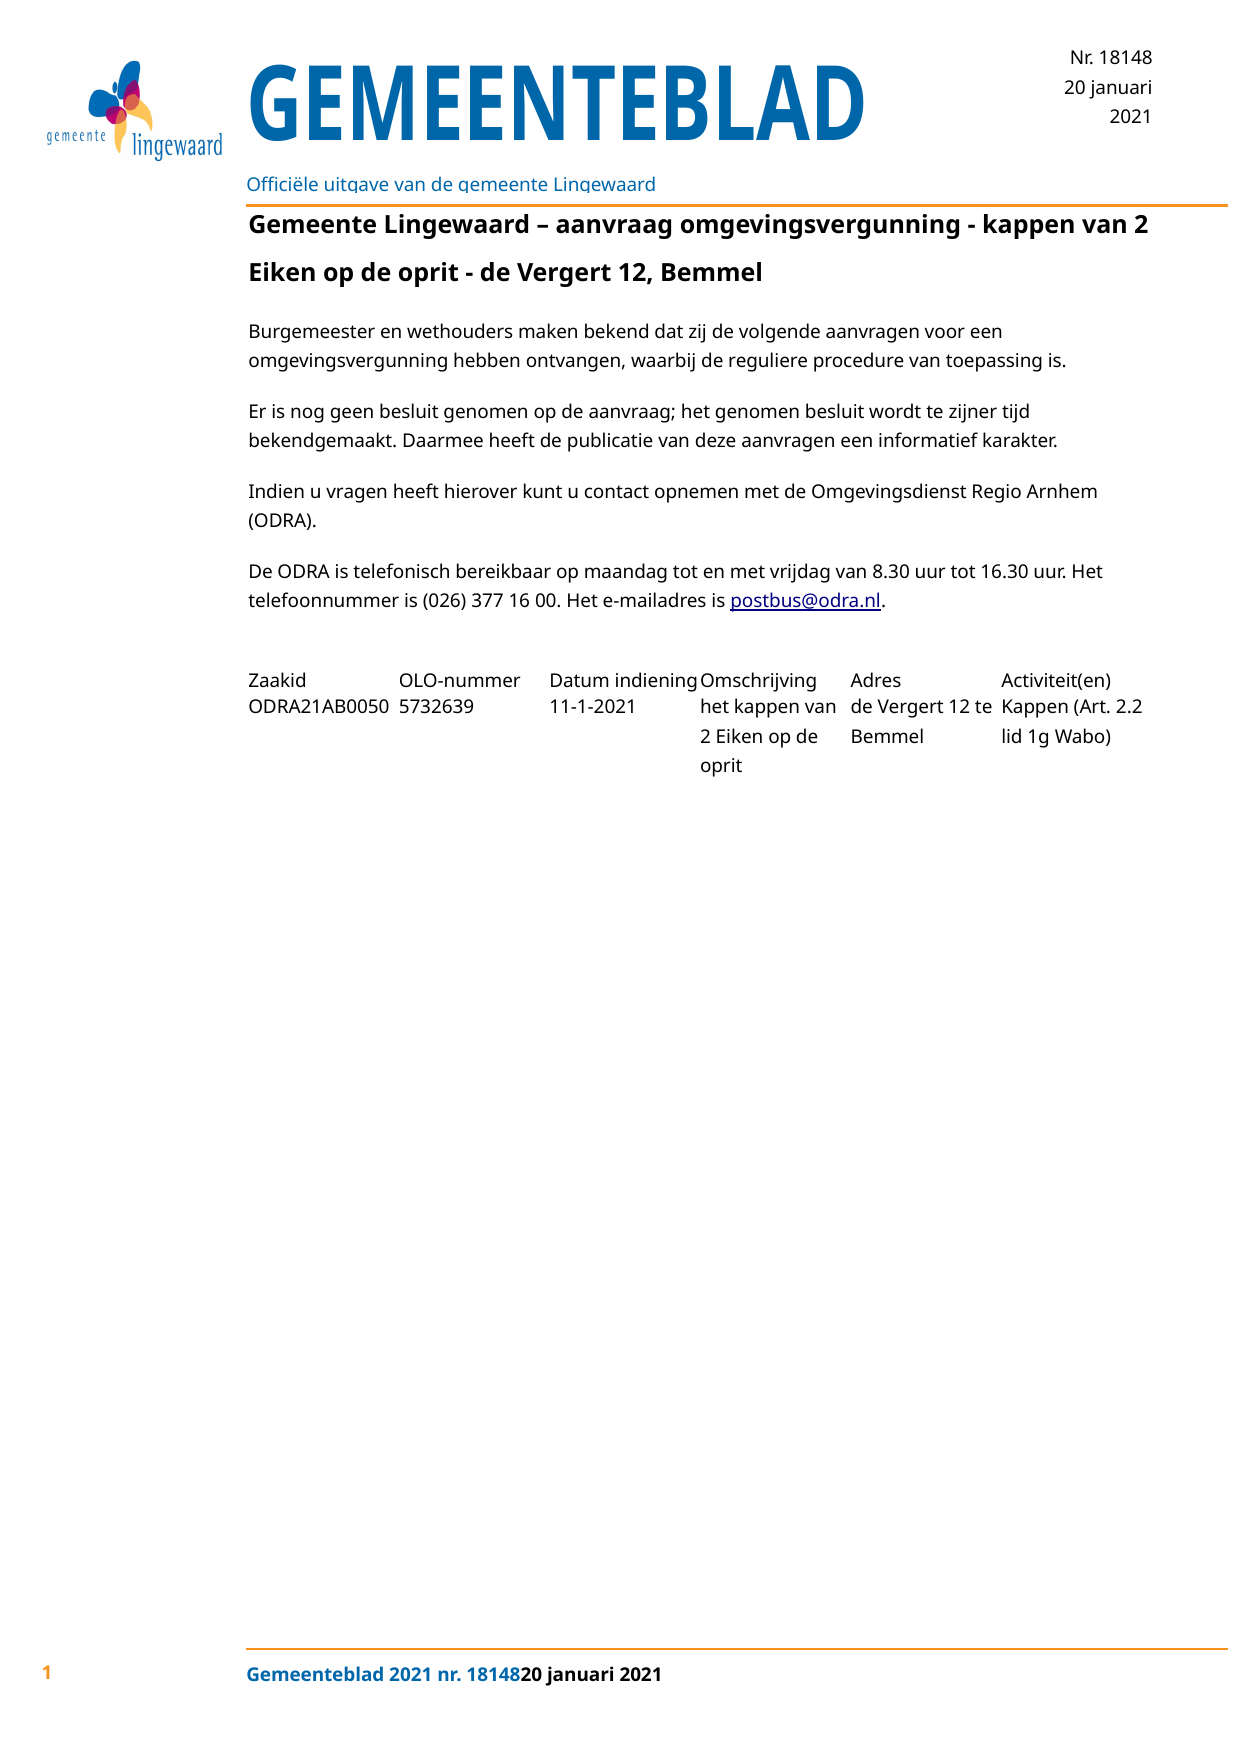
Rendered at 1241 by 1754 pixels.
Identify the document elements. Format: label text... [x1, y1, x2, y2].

table_cell Kappen (Art. 2.2 lid 1g Wabo) [1001, 693, 1152, 778]
table_cell ODRA21AB0050 [248, 693, 398, 778]
text Gemeente Lingewaard – aanvraag omgevingsvergunning - kappen van 2 Eiken op de oprit - de Vergert 12, Bemmel [248, 207, 1152, 288]
table_header Activiteit(en) [1001, 668, 1152, 693]
table_cell de Vergert 12 te Bemmel [850, 693, 1001, 778]
table_cell 5732639 [399, 693, 549, 778]
text Burgemeester en wethouders maken bekend dat zij de volgende aanvragen voor een omgevingsvergunning hebben ontvangen, waarbij de reguliere procedure van toepassing is. [248, 318, 1152, 373]
table_header Omschrijving [700, 668, 850, 693]
table_cell het kappen van 2 Eiken op de oprit [700, 693, 850, 778]
text Er is nog geen besluit genomen op de aanvraag; het genomen besluit wordt te zijner tijd bekendgemaakt. Daarmee heeft de publicatie van deze aanvragen een informatief karakter. [248, 398, 1152, 453]
table_header Adres [850, 668, 1001, 693]
table_header Zaakid [248, 668, 398, 693]
text Indien u vragen heeft hierover kunt u contact opnemen met de Omgevingsdienst Regio Arnhem (ODRA). [248, 478, 1152, 533]
table_header OLO-nummer [399, 668, 549, 693]
table_header Datum indiening [549, 668, 700, 693]
picture [41, 47, 231, 172]
table_cell 11-1-2021 [549, 693, 700, 778]
text De ODRA is telefonisch bereikbaar op maandag tot en met vrijdag van 8.30 uur tot 16.30 uur. Het telefoonnummer is (026) 377 16 00. Het e-mailadres is postbus@odra.nl. [248, 558, 1152, 613]
